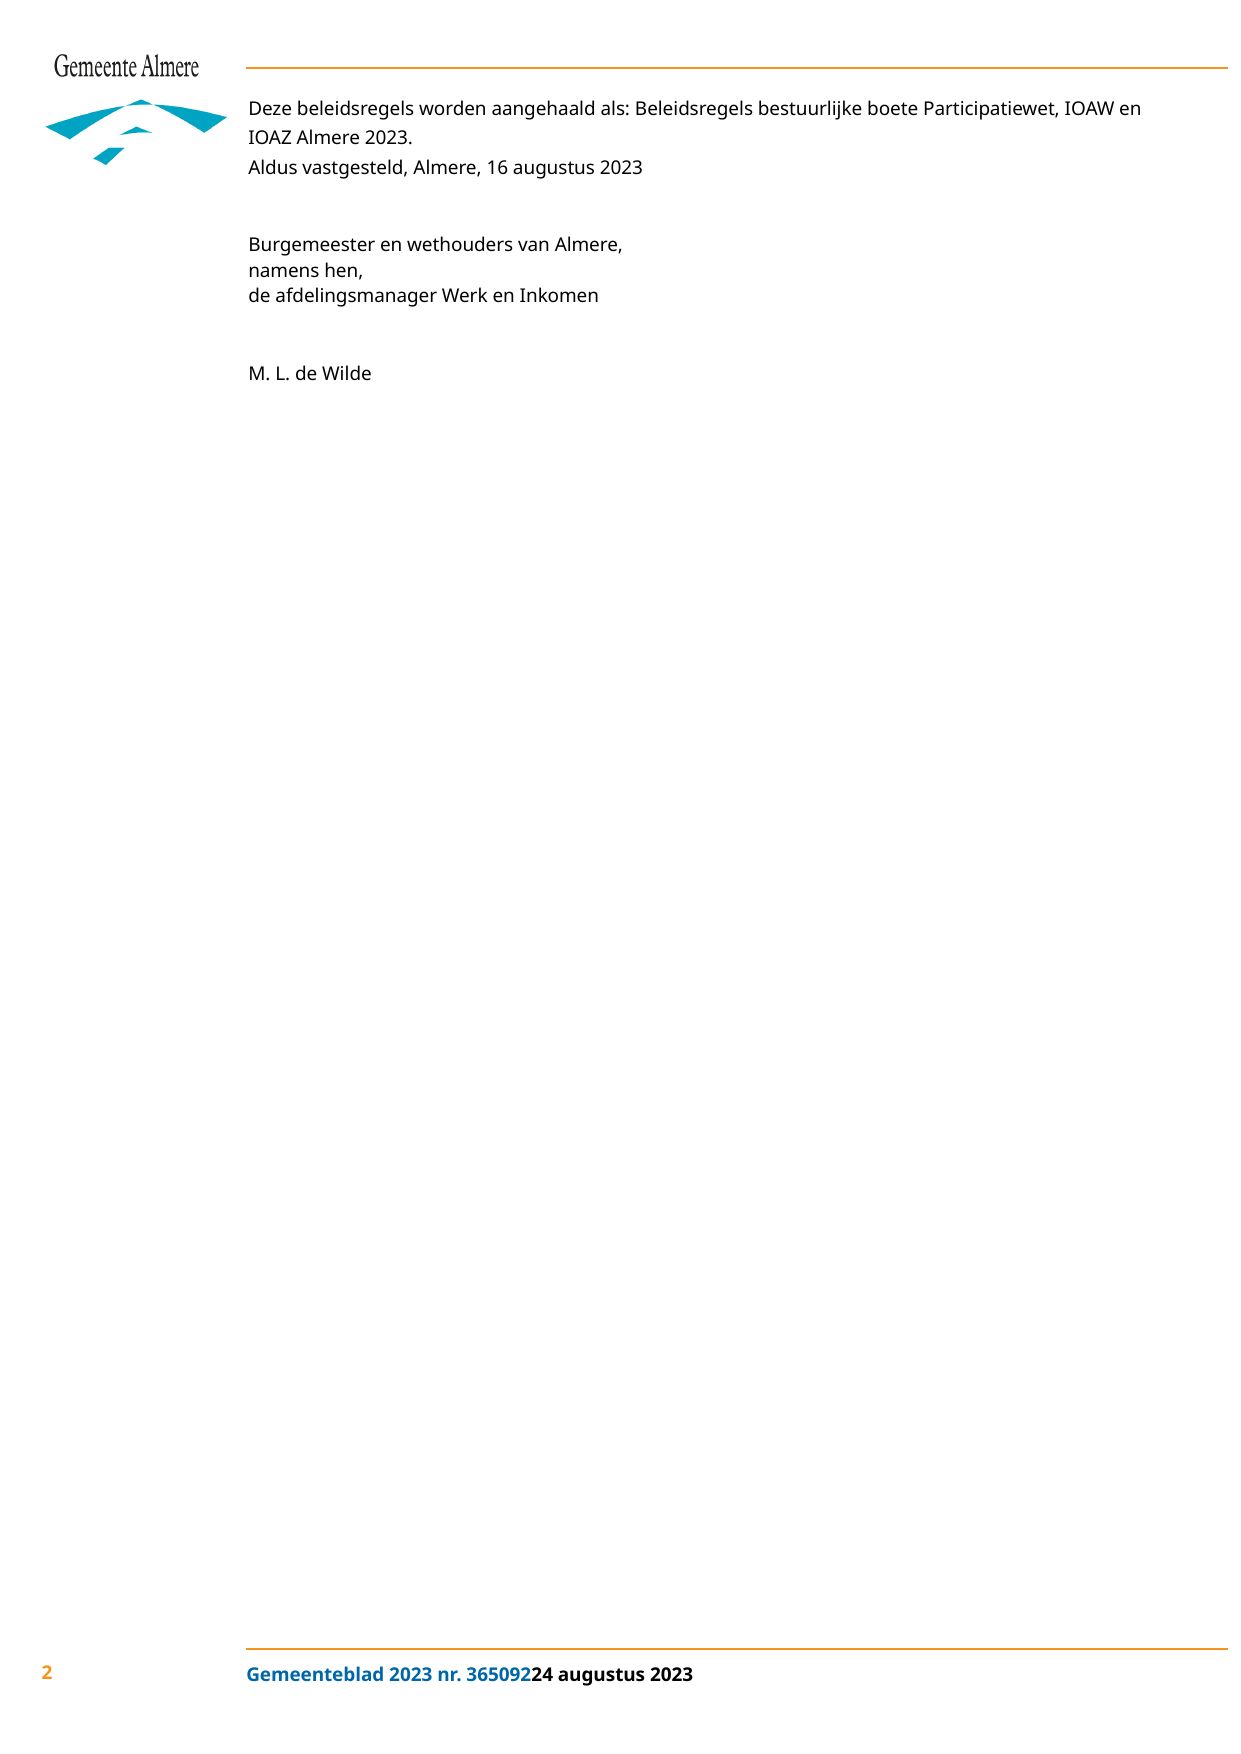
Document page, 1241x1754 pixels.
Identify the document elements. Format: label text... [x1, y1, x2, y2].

text de afdelingsmanager Werk en Inkomen [248, 283, 1152, 308]
text Deze beleidsregels worden aangehaald als: Beleidsregels bestuurlijke boete Participatiewet, IOAW en IOAZ Almere 2023. [248, 95, 1152, 150]
text namens hen, [248, 257, 1152, 283]
text Aldus vastgesteld, Almere, 16 augustus 2023 [248, 154, 1152, 180]
text Burgemeester en wethouders van Almere, [248, 231, 1152, 257]
picture [41, 47, 231, 172]
text M. L. de Wilde [248, 360, 1152, 386]
